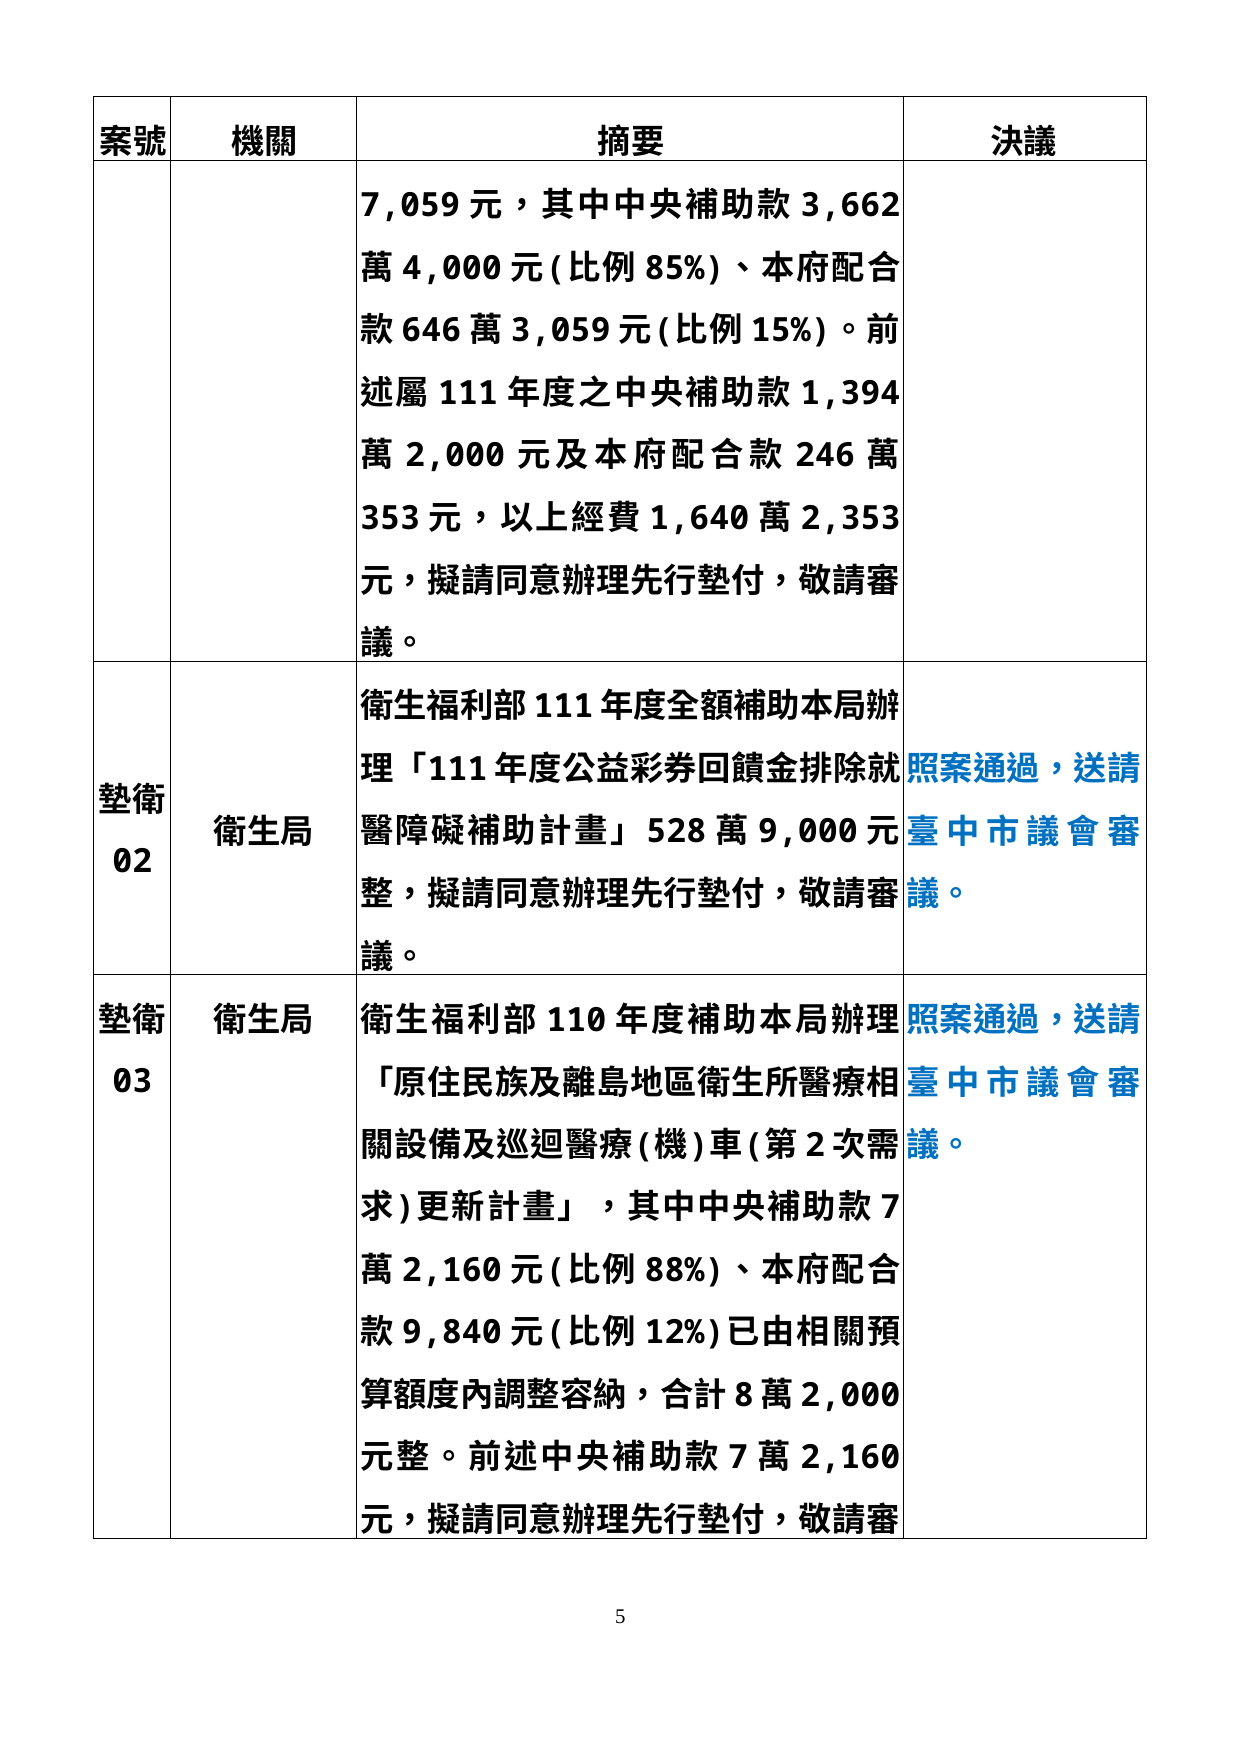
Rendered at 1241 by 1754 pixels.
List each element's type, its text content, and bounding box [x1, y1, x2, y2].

table_cell 衛生福利部111年度全額補助本局辦理「111年度公益彩券回饋金排除就醫障礙補助計畫」528萬9,000元整，擬請同意辦理先行墊付，敬請審議。 [357, 662, 903, 974]
table_cell 衛生局 [171, 662, 356, 974]
table_header 機關 [171, 97, 356, 160]
table_header 案號 [94, 97, 170, 160]
table_cell 墊衛03 [94, 975, 170, 1538]
table_cell [171, 161, 356, 661]
table_header 摘要 [357, 97, 903, 160]
table_header 決議 [904, 97, 1146, 160]
table_cell [904, 161, 1146, 661]
table_cell 衛生局 [171, 975, 356, 1538]
table_cell 衛生福利部110年度補助本局辦理「原住民族及離島地區衛生所醫療相關設備及巡迴醫療(機)車(第2次需求)更新計畫」，其中中央補助款7萬2,160元(比例88%)、本府配合款9,840元(比例12%)已由相關預算額度內調整容納，合計8萬2,000元整。前述中央補助款7萬2,160元，擬請同意辦理先行墊付，敬請審 [357, 975, 903, 1538]
table_cell [94, 161, 170, 661]
table_cell 照案通過，送請臺中市議會審議。 [904, 975, 1146, 1538]
table_cell 7,059元，其中中央補助款3,662萬4,000元(比例85%)、本府配合款646萬3,059元(比例15%)。前述屬111年度之中央補助款1,394萬2,000元及本府配合款246萬353元，以上經費1,640萬2,353元，擬請同意辦理先行墊付，敬請審議。 [357, 161, 903, 661]
table_cell 墊衛02 [94, 662, 170, 974]
table_cell 照案通過，送請臺中市議會審議。 [904, 662, 1146, 974]
